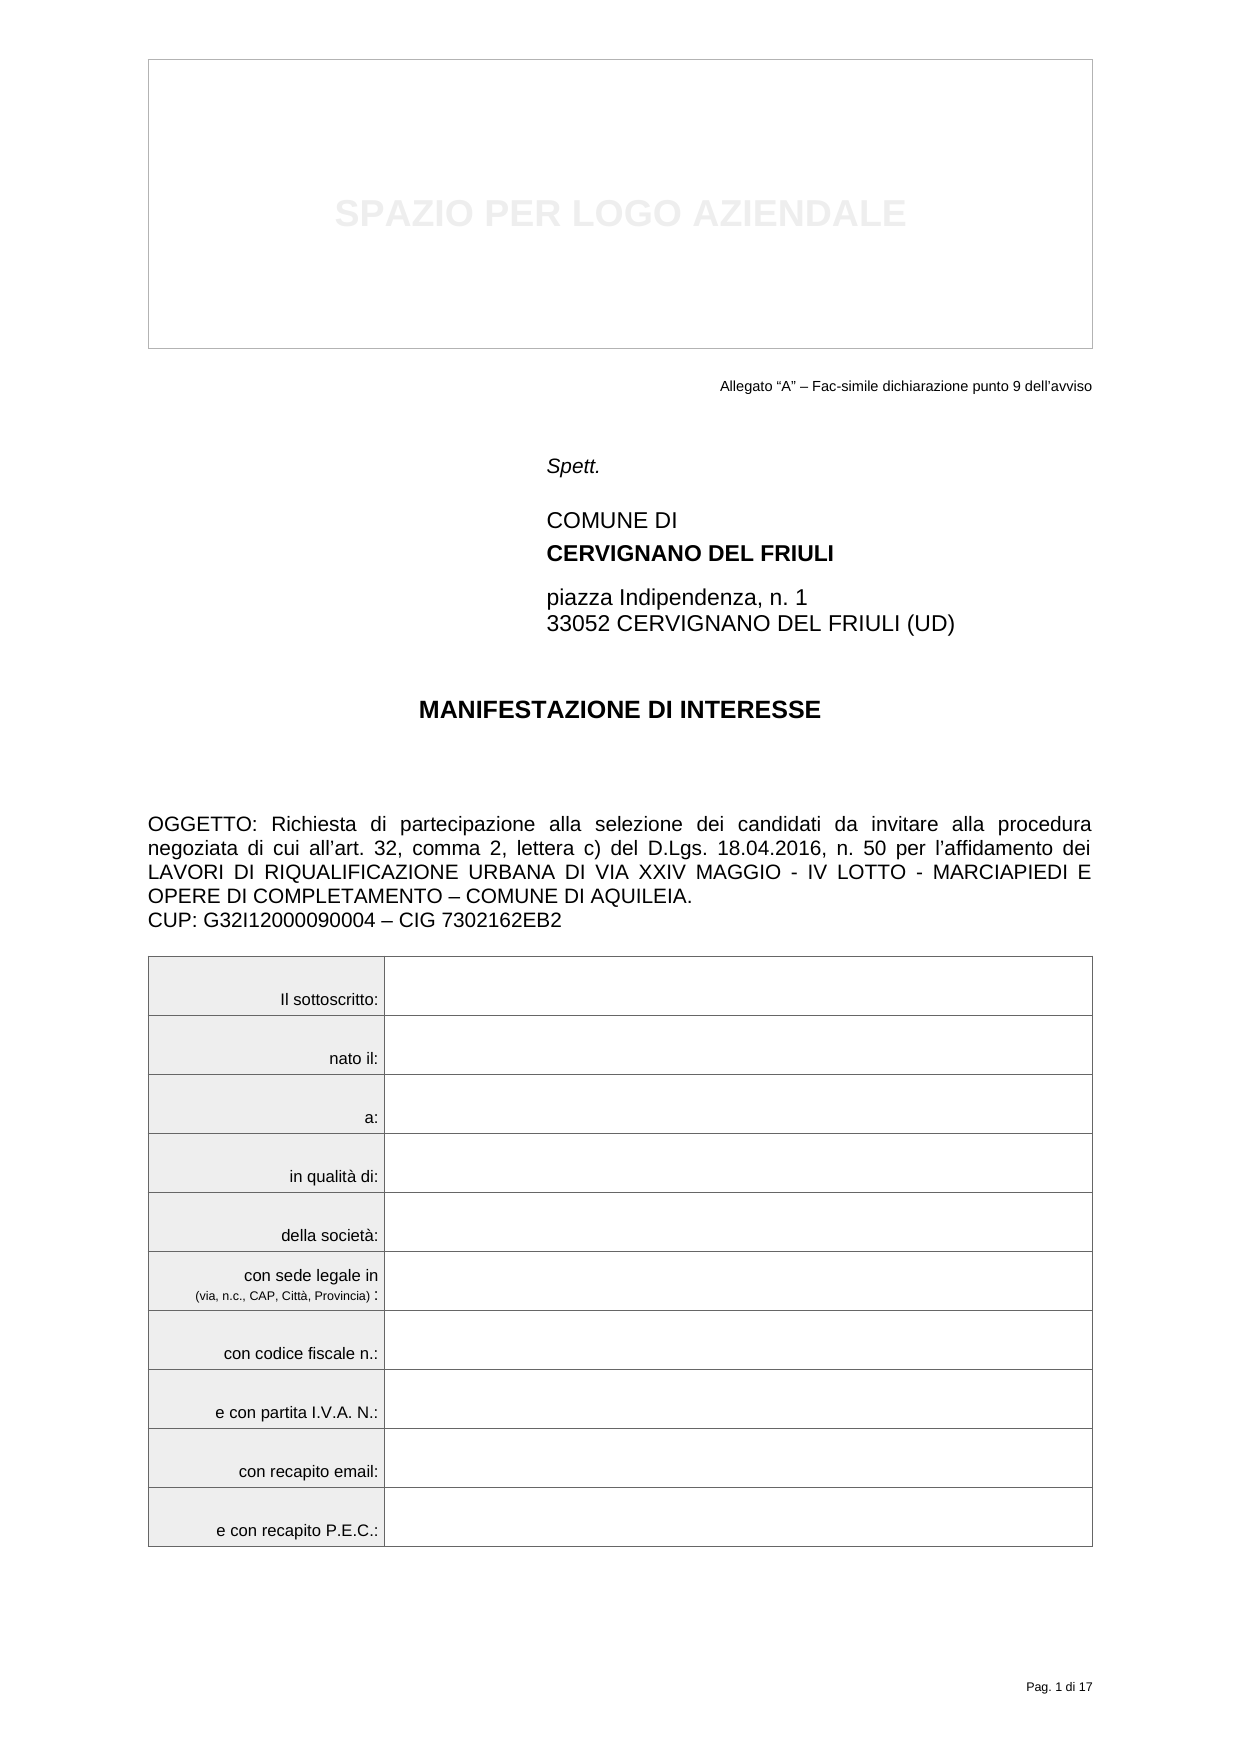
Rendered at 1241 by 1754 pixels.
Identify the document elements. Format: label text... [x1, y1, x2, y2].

table_cell a: [149, 1075, 384, 1133]
table_cell [385, 1193, 1092, 1251]
table_cell e con partita I.V.A. N.: [149, 1370, 384, 1428]
text Allegato “A” – Fac-simile dichiarazione punto 9 dell’avviso [148, 378, 1092, 395]
table_cell in qualità di: [149, 1134, 384, 1192]
text CERVIGNANO DEL FRIULI [546, 539, 1092, 566]
text MANIFESTAZIONE DI INTERESSE [148, 695, 1092, 724]
table_cell [385, 1075, 1092, 1133]
table_cell della società: [149, 1193, 384, 1251]
table_cell con codice fiscale n.: [149, 1311, 384, 1369]
table_cell [385, 1016, 1092, 1074]
table_cell con recapito email: [149, 1429, 384, 1487]
table_cell [385, 1370, 1092, 1428]
table_cell con sede legale in (via, n.c., CAP, Città, Provincia) : [149, 1252, 384, 1310]
table_cell [385, 1134, 1092, 1192]
text Spett. [546, 454, 1092, 478]
text CUP: G32I12000090004 – CIG 7302162EB2 [148, 908, 1092, 932]
table_cell [385, 1311, 1092, 1369]
text OGGETTO: Richiesta di partecipazione alla selezione dei candidati da invitare alla procedura negoziata di cui all’art. 32, comma 2, lettera c) del D.Lgs. 18.04.2016, n. 50 per l’affidamento dei LAVORI DI RIQUALIFICAZIONE URBANA DI VIA XXIV MAGGIO - IV LOTTO - MARCIAPIEDI E OPERE DI COMPLETAMENTO – COMUNE DI AQUILEIA. [148, 812, 1092, 908]
table_cell [385, 1488, 1092, 1546]
table_header [385, 957, 1092, 1015]
text COMUNE DI [546, 507, 1092, 533]
table_cell nato il: [149, 1016, 384, 1074]
text piazza Indipendenza, n. 1 [546, 583, 1092, 610]
table_cell [385, 1429, 1092, 1487]
table_header Il sottoscritto: [149, 957, 384, 1015]
table_cell [385, 1252, 1092, 1310]
text 33052 CERVIGNANO DEL FRIULI (UD) [546, 610, 1092, 636]
table_cell e con recapito P.E.C.: [149, 1488, 384, 1546]
